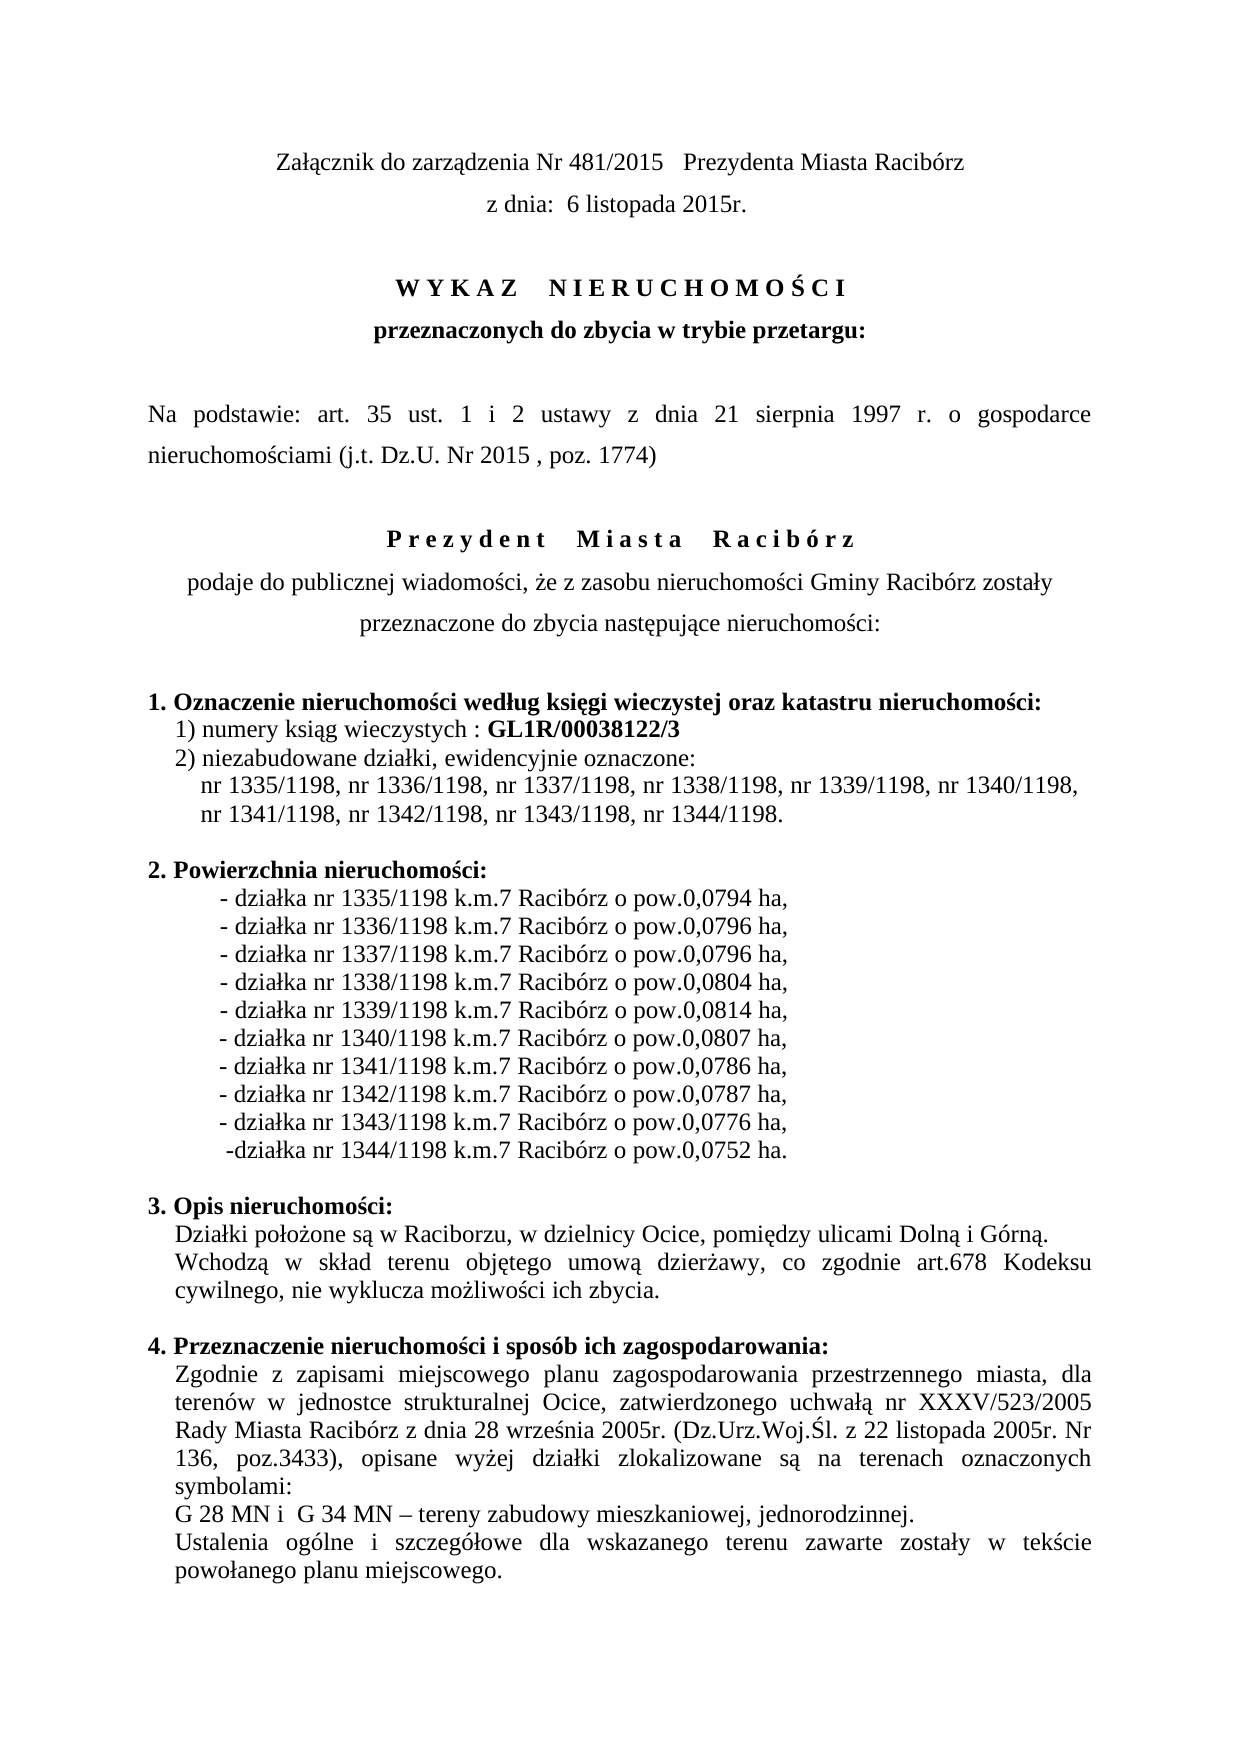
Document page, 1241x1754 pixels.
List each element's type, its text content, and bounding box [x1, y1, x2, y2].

list 2) niezabudowane działki, ewidencyjnie oznaczone: [174, 743, 1093, 771]
text WYKAZ NIERUCHOMOŚCI [148, 273, 1093, 302]
list - działka nr 1340/1198 k.m.7 Racibórz o pow.0,0807 ha, [148, 1024, 1093, 1052]
text Ustalenia ogólne i szczegółowe dla wskazanego terenu zawarte zostały w tekście powołanego planu miejscowego. [174, 1528, 1093, 1584]
text przeznaczone do zbycia następujące nieruchomości: [148, 609, 1093, 637]
text Na podstawie: art. 35 ust. 1 i 2 ustawy z dnia 21 sierpnia 1997 r. o gospodarce nieruchomościami (j.t. Dz.U. Nr 2015 , poz. 1774) [148, 399, 1093, 469]
text 1) numery ksiąg wieczystych : GL1R/00038122/3 [174, 715, 1093, 743]
text Prezydent Miasta Racibórz [148, 525, 1093, 553]
list 2. Powierzchnia nieruchomości: [148, 856, 1093, 883]
text 1. Oznaczenie nieruchomości według księgi wieczystej oraz katastru nieruchomości: [148, 687, 1093, 715]
text podaje do publicznej wiadomości, że z zasobu nieruchomości Gminy Racibórz zostały [148, 567, 1093, 595]
text Zgodnie z zapisami miejscowego planu zagospodarowania przestrzennego miasta, dla terenów w jednostce strukturalnej Ocice, zatwierdzonego uchwałą nr XXXV/523/2005 Rady Miasta Racibórz z dnia 28 września 2005r. (Dz.Urz.Woj.Śl. z 22 listopada 2005r. Nr 136, poz.3433), opisane wyżej działki zlokalizowane są na terenach oznaczonych symbolami: G 28 MN i G 34 MN – tereny zabudowy mieszkaniowej, jednorodzinnej. [174, 1360, 1093, 1528]
text przeznaczonych do zbycia w trybie przetargu: [148, 316, 1093, 343]
list - działka nr 1338/1198 k.m.7 Racibórz o pow.0,0804 ha, [174, 968, 1093, 996]
list - działka nr 1341/1198 k.m.7 Racibórz o pow.0,0786 ha, [148, 1052, 1093, 1080]
text 4. Przeznaczenie nieruchomości i sposób ich zagospodarowania: [148, 1332, 1093, 1360]
text 3. Opis nieruchomości: [148, 1192, 1093, 1220]
text Wchodzą w skład terenu objętego umową dzierżawy, co zgodnie art.678 Kodeksu cywilnego, nie wyklucza możliwości ich zbycia. [174, 1248, 1093, 1304]
list - działka nr 1336/1198 k.m.7 Racibórz o pow.0,0796 ha, [174, 912, 1093, 939]
list - działka nr 1343/1198 k.m.7 Racibórz o pow.0,0776 ha, [148, 1108, 1093, 1136]
list - działka nr 1342/1198 k.m.7 Racibórz o pow.0,0787 ha, [148, 1080, 1093, 1108]
list - działka nr 1335/1198 k.m.7 Racibórz o pow.0,0794 ha, [174, 883, 1093, 912]
text Działki położone są w Raciborzu, w dzielnicy Ocice, pomiędzy ulicami Dolną i Górną. [174, 1220, 1093, 1248]
list -działka nr 1344/1198 k.m.7 Racibórz o pow.0,0752 ha. [148, 1136, 1093, 1164]
list nr 1335/1198, nr 1336/1198, nr 1337/1198, nr 1338/1198, nr 1339/1198, nr 1340/1198, nr 1341/1198, nr 1342/1198, nr 1343/1198, nr 1344/1198. [174, 771, 1093, 827]
text z dnia: 6 listopada 2015r. [148, 189, 1093, 218]
list - działka nr 1337/1198 k.m.7 Racibórz o pow.0,0796 ha, [174, 939, 1093, 968]
text Załącznik do zarządzenia Nr 481/2015 Prezydenta Miasta Racibórz [148, 148, 1093, 176]
list - działka nr 1339/1198 k.m.7 Racibórz o pow.0,0814 ha, [174, 996, 1093, 1024]
